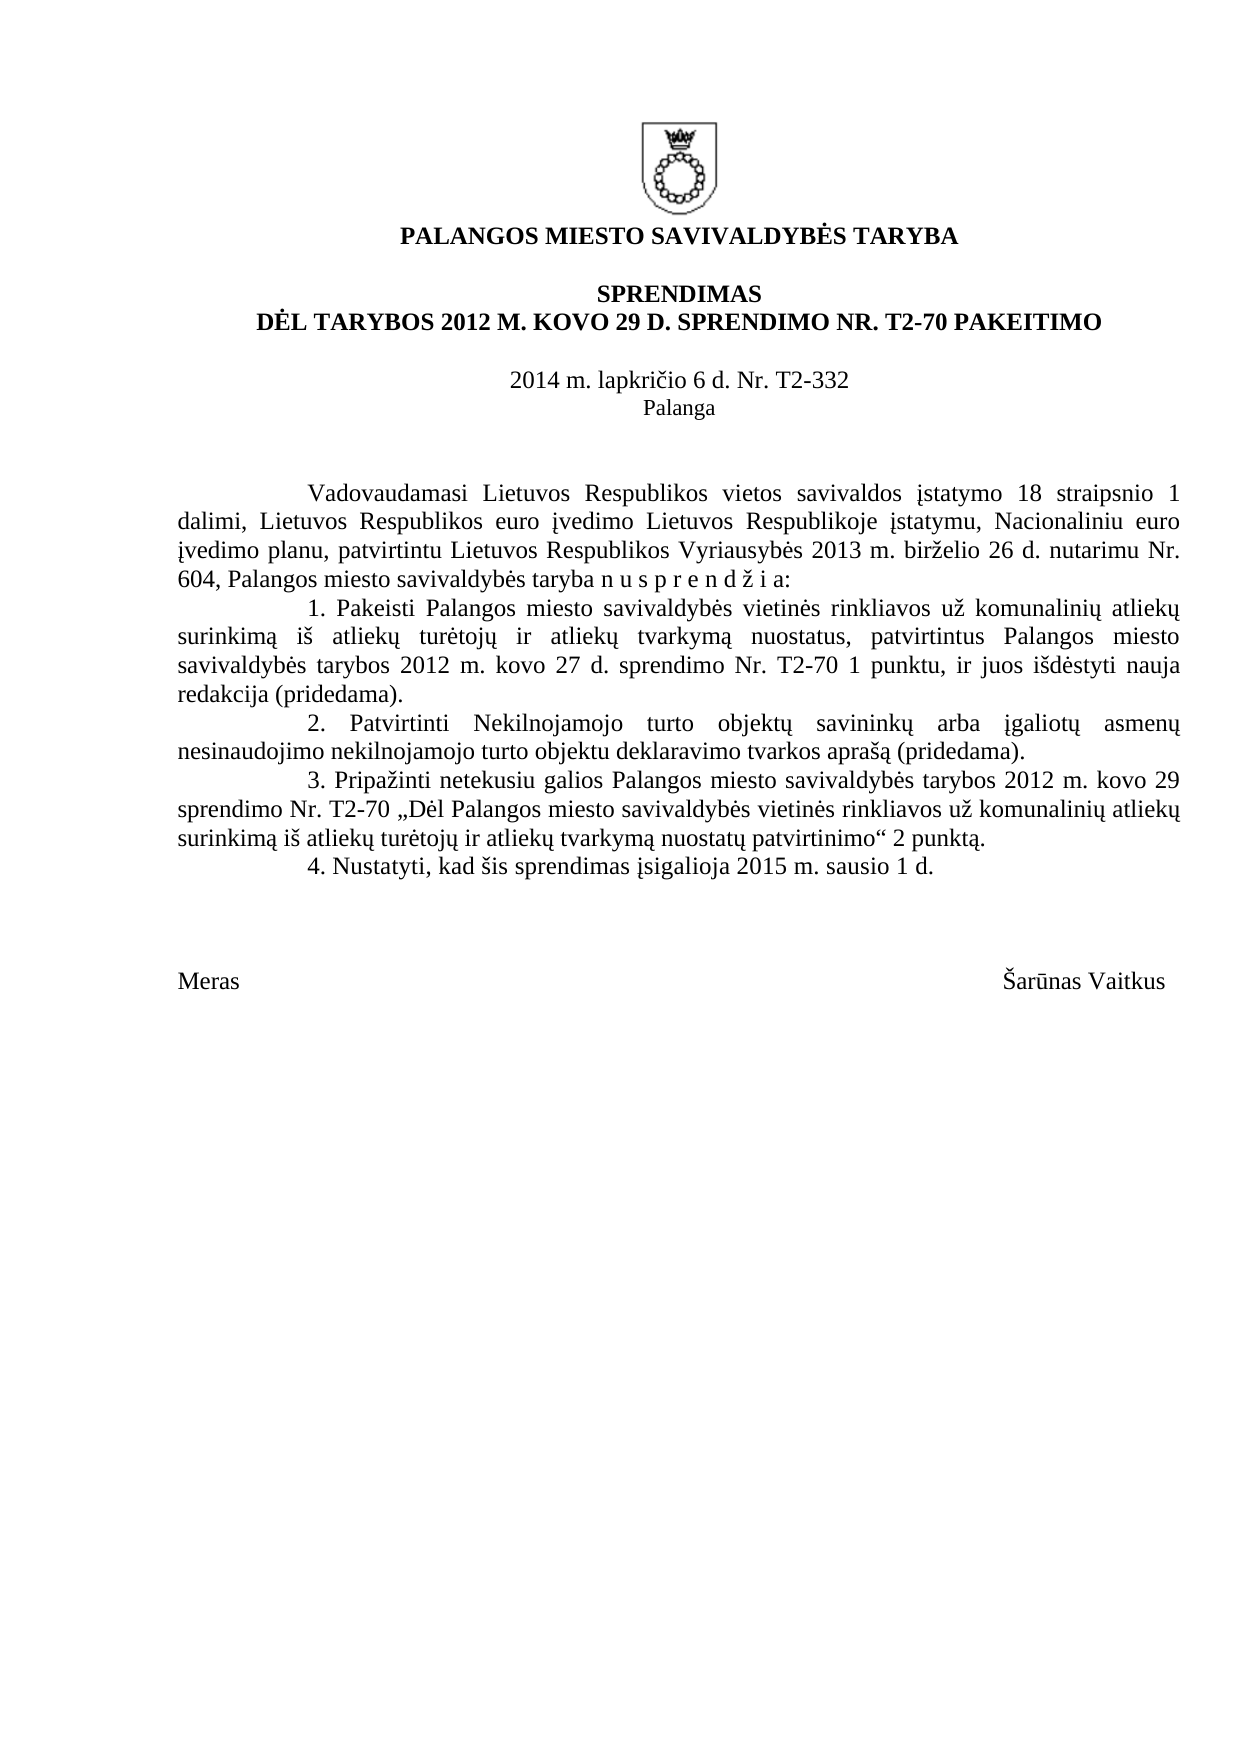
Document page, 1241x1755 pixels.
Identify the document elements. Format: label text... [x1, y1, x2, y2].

text PALANGOS MIESTO SAVIVALDYBĖS TARYBA [177, 221, 1181, 250]
text 2. Patvirtinti Nekilnojamojo turto objektų savininkų arba įgaliotų asmenų nesinaudojimo nekilnojamojo turto objektu deklaravimo tvarkos aprašą (pridedama). [177, 708, 1181, 765]
text Palanga [177, 394, 1181, 420]
text 1. Pakeisti Palangos miesto savivaldybės vietinės rinkliavos už komunalinių atliekų surinkimą iš atliekų turėtojų ir atliekų tvarkymą nuostatus, patvirtintus Palangos miesto savivaldybės tarybos 2012 m. kovo 27 d. sprendimo Nr. T2-70 1 punktu, ir juos išdėstyti nauja redakcija (pridedama). [177, 593, 1181, 708]
text 3. Pripažinti netekusiu galios Palangos miesto savivaldybės tarybos 2012 m. kovo 29 sprendimo Nr. T2-70 „Dėl Palangos miesto savivaldybės vietinės rinkliavos už komunalinių atliekų surinkimą iš atliekų turėtojų ir atliekų tvarkymą nuostatų patvirtinimo“ 2 punktą. [177, 765, 1181, 851]
text DĖL TARYBOS 2012 M. KOVO 29 D. SPRENDIMO NR. T2-70 PAKEITIMO [177, 307, 1181, 336]
text Vadovaudamasi Lietuvos Respublikos vietos savivaldos įstatymo 18 straipsnio 1 dalimi, Lietuvos Respublikos euro įvedimo Lietuvos Respublikoje įstatymu, Nacionaliniu euro įvedimo planu, patvirtintu Lietuvos Respublikos Vyriausybės 2013 m. birželio 26 d. nutarimu Nr. 604, Palangos miesto savivaldybės taryba nusprendžia: [177, 478, 1181, 593]
text SPRENDIMAS [177, 279, 1181, 307]
text Meras Šarūnas Vaitkus [177, 966, 1181, 995]
text 2014 m. lapkričio 6 d. Nr. T2-332 [177, 365, 1181, 394]
text 4. Nustatyti, kad šis sprendimas įsigalioja 2015 m. sausio 1 d. [177, 851, 1181, 880]
